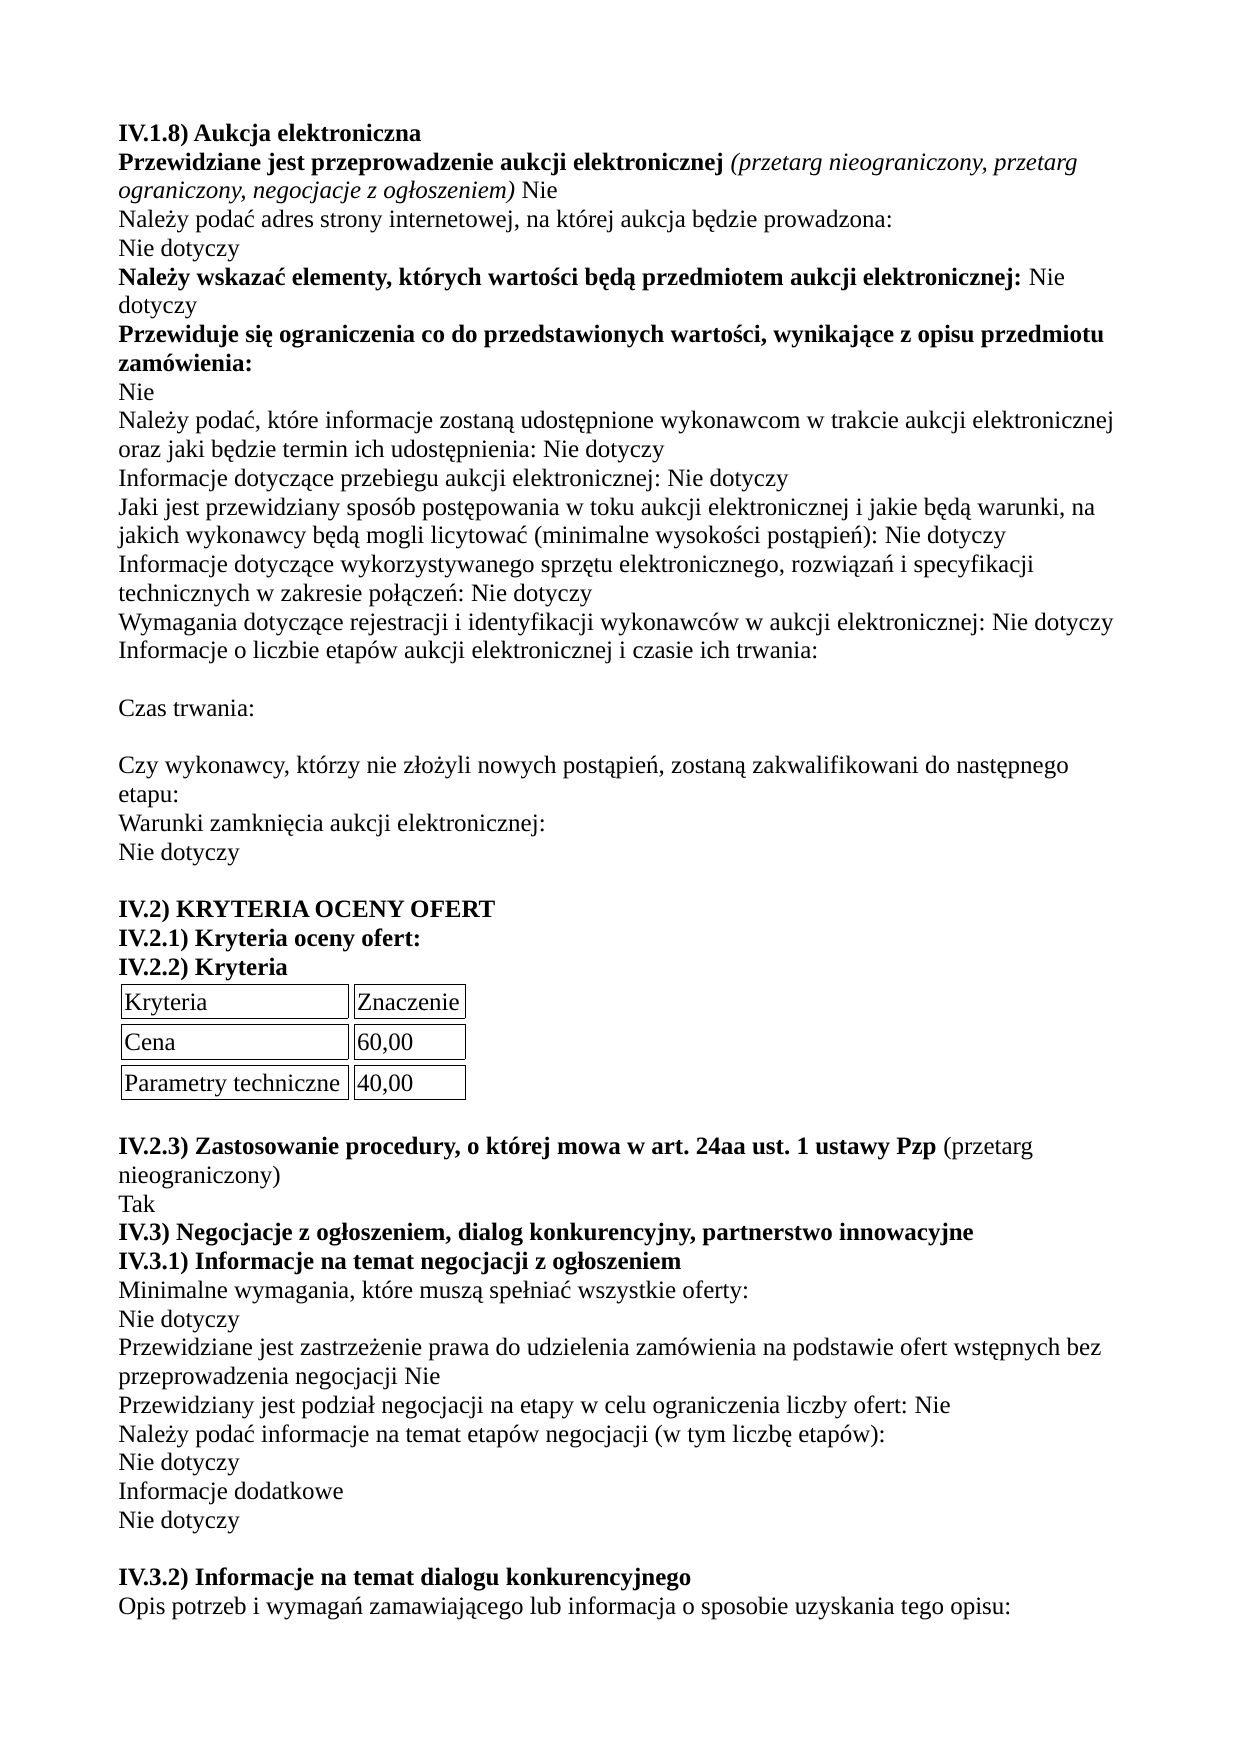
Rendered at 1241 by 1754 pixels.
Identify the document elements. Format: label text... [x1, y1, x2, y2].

table_header Kryteria [118, 981, 351, 1021]
text IV.2) KRYTERIA OCENY OFERT IV.2.1) Kryteria oceny ofert: IV.2.2) Kryteria [118, 866, 1122, 981]
table_cell Parametry techniczne [118, 1062, 351, 1102]
text IV.1.8) Aukcja elektroniczna Przewidziane jest przeprowadzenie aukcji elektronicznej (przetarg nieograniczony, przetarg ograniczony, negocjacje z ogłoszeniem) Nie Należy podać adres strony internetowej, na której aukcja będzie prowadzona: Nie dotyczy Należy wskazać elementy, których wartości będą przedmiotem aukcji elektronicznej: Nie dotyczy Przewiduje się ograniczenia co do przedstawionych wartości, wynikające z opisu przedmiotu zamówienia: Nie Należy podać, które informacje zostaną udostępnione wykonawcom w trakcie aukcji elektronicznej oraz jaki będzie termin ich udostępnienia: Nie dotyczy Informacje dotyczące przebiegu aukcji elektronicznej: Nie dotyczy Jaki jest przewidziany sposób postępowania w toku aukcji elektronicznej i jakie będą warunki, na jakich wykonawcy będą mogli licytować (minimalne wysokości postąpień): Nie dotyczy Informacje dotyczące wykorzystywanego sprzętu elektronicznego, rozwiązań i specyfikacji technicznych w zakresie połączeń: Nie dotyczy Wymagania dotyczące rejestracji i identyfikacji wykonawców w aukcji elektronicznej: Nie dotyczy Informacje o liczbie etapów aukcji elektronicznej i czasie ich trwania: [118, 118, 1122, 664]
text Czas trwania: Czy wykonawcy, którzy nie złożyli nowych postąpień, zostaną zakwalifikowani do następnego etapu: Warunki zamknięcia aukcji elektronicznej: Nie dotyczy [118, 664, 1122, 866]
table_header Znaczenie [351, 981, 468, 1021]
text IV.2.3) Zastosowanie procedury, o której mowa w art. 24aa ust. 1 ustawy Pzp (przetarg nieograniczony) Tak IV.3) Negocjacje z ogłoszeniem, dialog konkurencyjny, partnerstwo innowacyjne IV.3.1) Informacje na temat negocjacji z ogłoszeniem Minimalne wymagania, które muszą spełniać wszystkie oferty: Nie dotyczy Przewidziane jest zastrzeżenie prawa do udzielenia zamówienia na podstawie ofert wstępnych bez przeprowadzenia negocjacji Nie Przewidziany jest podział negocjacji na etapy w celu ograniczenia liczby ofert: Nie Należy podać informacje na temat etapów negocjacji (w tym liczbę etapów): Nie dotyczy Informacje dodatkowe Nie dotyczy IV.3.2) Informacje na temat dialogu konkurencyjnego Opis potrzeb i wymagań zamawiającego lub informacja o sposobie uzyskania tego opisu: [118, 1102, 1122, 1620]
table_cell 60,00 [351, 1021, 468, 1062]
table_cell Cena [118, 1021, 351, 1062]
table_cell 40,00 [351, 1062, 468, 1102]
